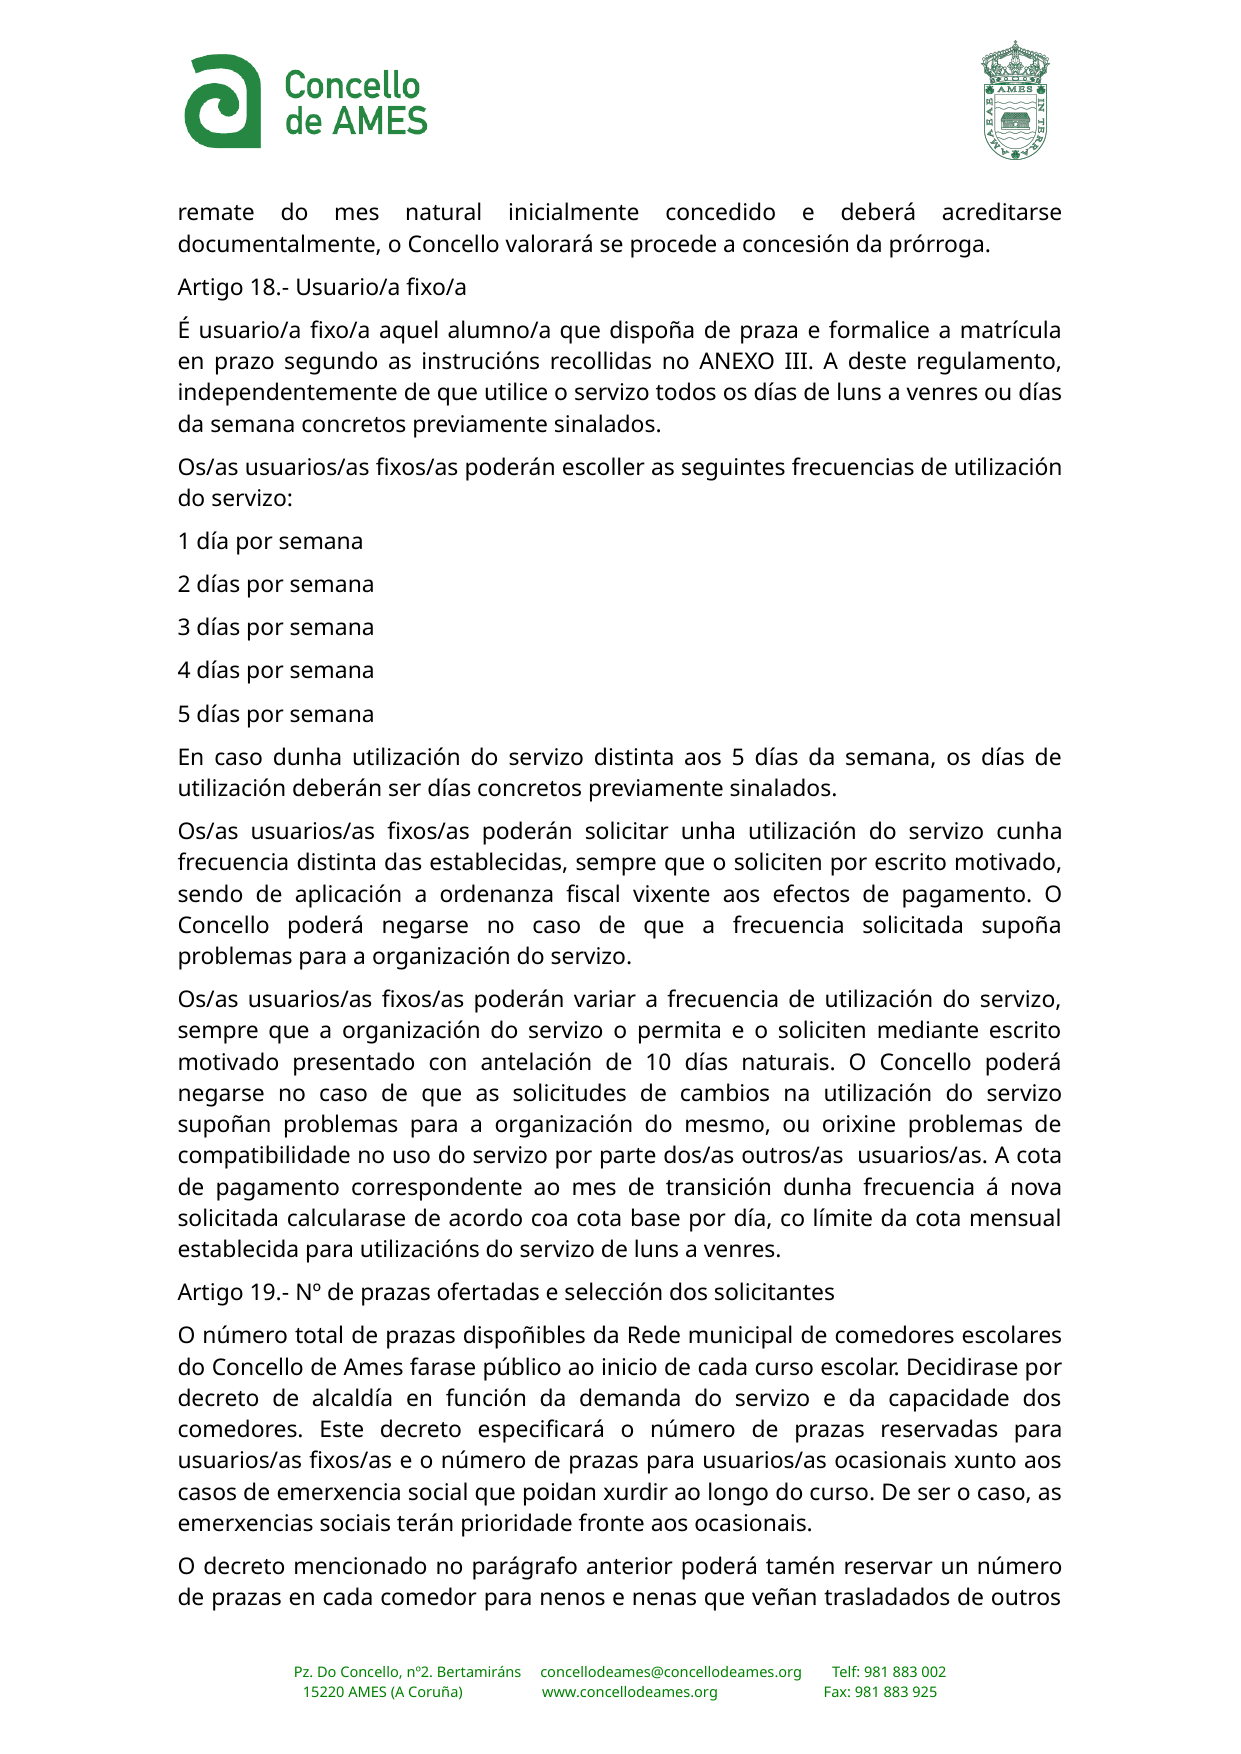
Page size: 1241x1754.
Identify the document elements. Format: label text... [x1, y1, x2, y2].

text Artigo 19.- Nº de prazas ofertadas e selección dos solicitantes [177, 1276, 1063, 1308]
text O decreto mencionado no parágrafo anterior poderá tamén reservar un número de prazas en cada comedor para nenos e nenas que veñan trasladados de outros [177, 1550, 1063, 1613]
text 1 día por semana [177, 525, 1063, 556]
text 4 días por semana [177, 654, 1063, 686]
text O número total de prazas dispoñibles da Rede municipal de comedores escolares do Concello de Ames farase público ao inicio de cada curso escolar. Decidirase por decreto de alcaldía en función da demanda do servizo e da capacidade dos comedores. Este decreto especificará o número de prazas reservadas para usuarios/as fixos/as e o número de prazas para usuarios/as ocasionais xunto aos casos de emerxencia social que poidan xurdir ao longo do curso. De ser o caso, as emerxencias sociais terán prioridade fronte aos ocasionais. [177, 1319, 1063, 1538]
text Artigo 18.- Usuario/a fixo/a [177, 271, 1063, 302]
text É usuario/a fixo/a aquel alumno/a que dispoña de praza e formalice a matrícula en prazo segundo as instrucións recollidas no ANEXO III. A deste regulamento, independentemente de que utilice o servizo todos os días de luns a venres ou días da semana concretos previamente sinalados. [177, 314, 1063, 439]
picture [969, 34, 1062, 166]
text Os/as usuarios/as fixos/as poderán solicitar unha utilización do servizo cunha frecuencia distinta das establecidas, sempre que o soliciten por escrito motivado, sendo de aplicación a ordenanza fiscal vixente aos efectos de pagamento. O Concello poderá negarse no caso de que a frecuencia solicitada supoña problemas para a organización do servizo. [177, 815, 1063, 971]
text Os/as usuarios/as fixos/as poderán variar a frecuencia de utilización do servizo, sempre que a organización do servizo o permita e o soliciten mediante escrito motivado presentado con antelación de 10 días naturais. O Concello poderá negarse no caso de que as solicitudes de cambios na utilización do servizo supoñan problemas para a organización do mesmo, ou orixine problemas de compatibilidade no uso do servizo por parte dos/as outros/as usuarios/as. A cota de pagamento correspondente ao mes de transición dunha frecuencia á nova solicitada calcularase de acordo coa cota base por día, co límite da cota mensual establecida para utilizacións do servizo de luns a venres. [177, 983, 1063, 1264]
text En caso dunha utilización do servizo distinta aos 5 días da semana, os días de utilización deberán ser días concretos previamente sinalados. [177, 741, 1063, 803]
text 2 días por semana [177, 568, 1063, 599]
picture [172, 38, 449, 165]
text 5 días por semana [177, 698, 1063, 729]
text remate do mes natural inicialmente concedido e deberá acreditarse documentalmente, o Concello valorará se procede a concesión da prórroga. [177, 196, 1063, 259]
text Os/as usuarios/as fixos/as poderán escoller as seguintes frecuencias de utilización do servizo: [177, 451, 1063, 513]
text 3 días por semana [177, 611, 1063, 643]
